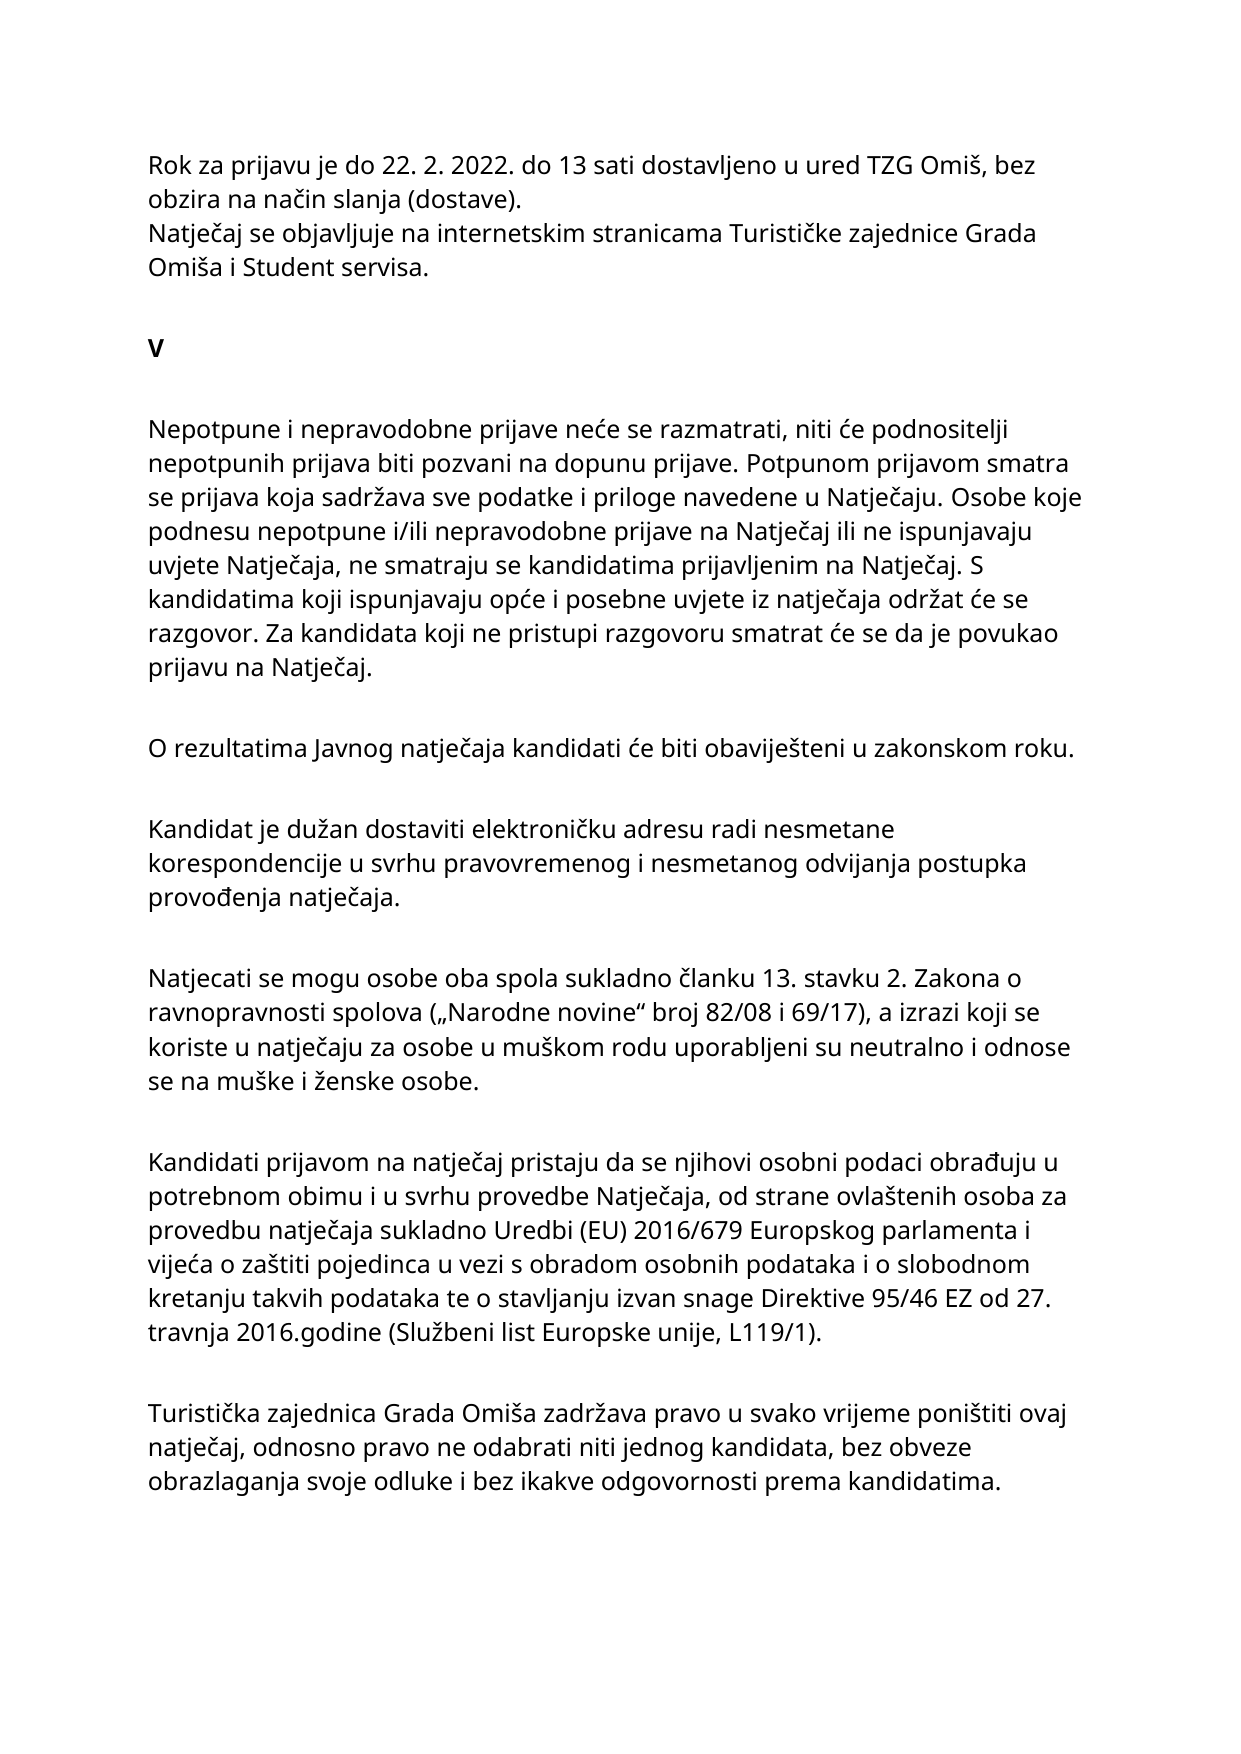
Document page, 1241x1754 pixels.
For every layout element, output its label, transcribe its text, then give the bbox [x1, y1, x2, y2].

text Kandidati prijavom na natječaj pristaju da se njihovi osobni podaci obrađuju u potrebnom obimu i u svrhu provedbe Natječaja, od strane ovlaštenih osoba za provedbu natječaja sukladno Uredbi (EU) 2016/679 Europskog parlamenta i vijeća o zaštiti pojedinca u vezi s obradom osobnih podataka i o slobodnom kretanju takvih podataka te o stavljanju izvan snage Direktive 95/46 EZ od 27. travnja 2016.godine (Službeni list Europske unije, L119/1). [148, 1144, 1093, 1348]
text Turistička zajednica Grada Omiša zadržava pravo u svako vrijeme poništiti ovaj natječaj, odnosno pravo ne odabrati niti jednog kandidata, bez obveze obrazlaganja svoje odluke i bez ikakve odgovornosti prema kandidatima. [148, 1395, 1093, 1498]
text Rok za prijavu je do 22. 2. 2022. do 13 sati dostavljeno u ured TZG Omiš, bez obzira na način slanja (dostave). Natječaj se objavljuje na internetskim stranicama Turističke zajednice Grada Omiša i Student servisa. [148, 148, 1093, 284]
text V [148, 331, 1093, 365]
text Nepotpune i nepravodobne prijave neće se razmatrati, niti će podnositelji nepotpunih prijava biti pozvani na dopunu prijave. Potpunom prijavom smatra se prijava koja sadržava sve podatke i priloge navedene u Natječaju. Osobe koje podnesu nepotpune i/ili nepravodobne prijave na Natječaj ili ne ispunjavaju uvjete Natječaja, ne smatraju se kandidatima prijavljenim na Natječaj. S kandidatima koji ispunjavaju opće i posebne uvjete iz natječaja održat će se razgovor. Za kandidata koji ne pristupi razgovoru smatrat će se da je povukao prijavu na Natječaj. [148, 412, 1093, 684]
text Kandidat je dužan dostaviti elektroničku adresu radi nesmetane korespondencije u svrhu pravovremenog i nesmetanog odvijanja postupka provođenja natječaja. [148, 812, 1093, 914]
text Natjecati se mogu osobe oba spola sukladno članku 13. stavku 2. Zakona o ravnopravnosti spolova („Narodne novine“ broj 82/08 i 69/17), a izrazi koji se koriste u natječaju za osobe u muškom rodu uporabljeni su neutralno i odnose se na muške i ženske osobe. [148, 961, 1093, 1097]
text O rezultatima Javnog natječaja kandidati će biti obaviješteni u zakonskom roku. [148, 731, 1093, 765]
